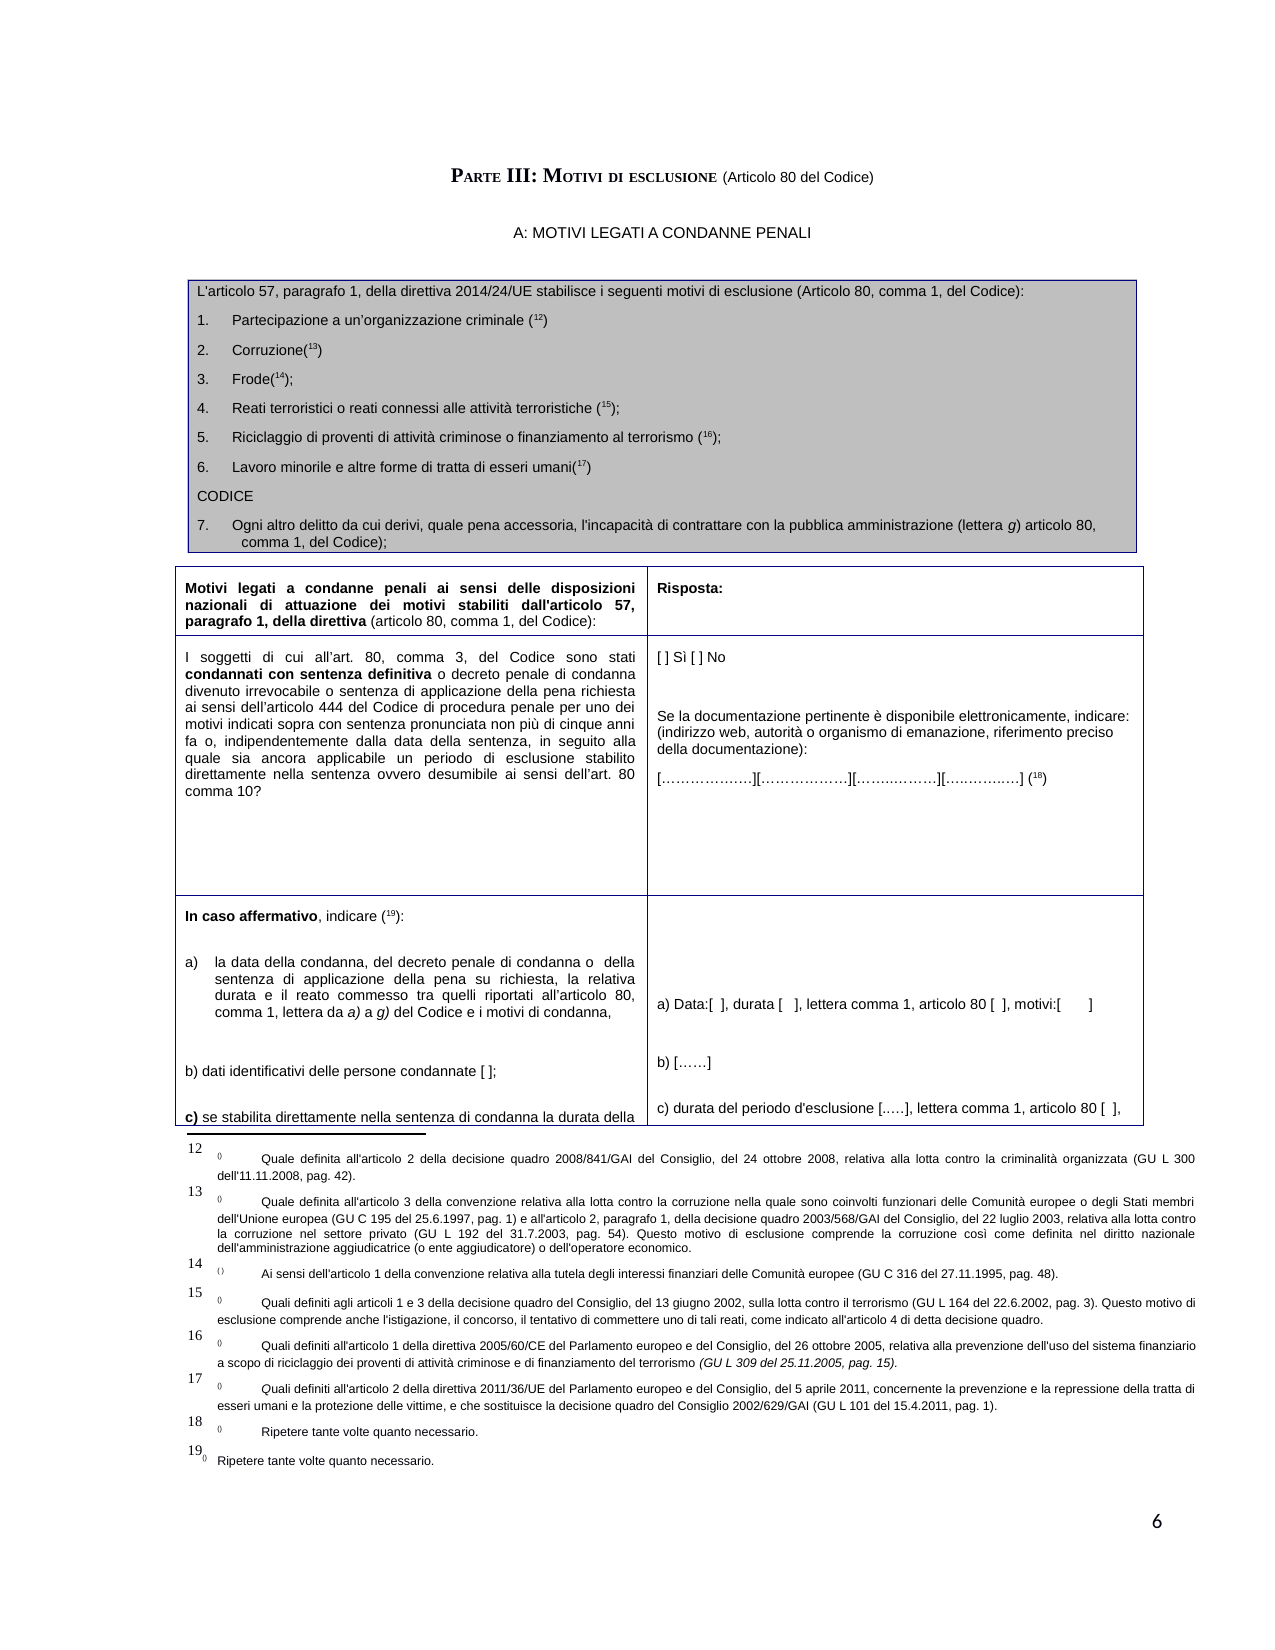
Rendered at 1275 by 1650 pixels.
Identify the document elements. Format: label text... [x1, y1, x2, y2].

list () Quali definiti agli articoli 1 e 3 della decisione quadro del Consiglio, del 13 giugno 2002, sulla lotta contro il terrorismo (GU L 164 del 22.6.2002, pag. 3). Questo motivo di esclusione comprende anche l'istigazione, il concorso, il tentativo di commettere uno di tali reati, come indicato all'articolo 4 di detta decisione quadro. [187, 1284, 1197, 1327]
list () Quale definita all'articolo 3 della convenzione relativa alla lotta contro la corruzione nella quale sono coinvolti funzionari delle Comunità europee o degli Stati membri dell'Unione europea (GU C 195 del 25.6.1997, pag. 1) e all'articolo 2, paragrafo 1, della decisione quadro 2003/568/GAI del Consiglio, del 22 luglio 2003, relativa alla lotta contro la corruzione nel settore privato (GU L 192 del 31.7.2003, pag. 54). Questo motivo di esclusione comprende la corruzione così come definita nel diritto nazionale dell'amministrazione aggiudicatrice (o ente aggiudicatore) o dell'operatore economico. [187, 1183, 1197, 1255]
table_header Risposta: [648, 567, 1143, 635]
list () Quali definiti all'articolo 2 della direttiva 2011/36/UE del Parlamento europeo e del Consiglio, del 5 aprile 2011, concernente la prevenzione e la repressione della tratta di esseri umani e la protezione delle vittime, e che sostituisce la decisione quadro del Consiglio 2002/629/GAI (GU L 101 del 15.4.2011, pag. 1). [187, 1370, 1197, 1413]
text CODICE [189, 484, 1136, 504]
table_header Motivi legati a condanne penali ai sensi delle disposizioni nazionali di attuazione dei motivi stabiliti dall'articolo 57, paragrafo 1, della direttiva (articolo 80, comma 1, del Codice): [176, 567, 647, 635]
table_cell In caso affermativo, indicare (): la data della condanna, del decreto penale di condanna o della sentenza di applicazione della pena su richiesta, la relativa durata e il reato commesso tra quelli riportati all’articolo 80, comma 1, lettera da a) a g) del Codice e i motivi di condanna, b) dati identificativi delle persone condannate [ ]; c) se stabilita direttamente nella sentenza di condanna la durata della [176, 896, 647, 1125]
list Corruzione() [189, 338, 1136, 358]
table_cell [ ] Sì [ ] No Se la documentazione pertinente è disponibile elettronicamente, indicare: (indirizzo web, autorità o organismo di emanazione, riferimento preciso della documentazione): […………….…][………………][……..………][…..……..…] () [648, 636, 1143, 894]
list Reati terroristici o reati connessi alle attività terroristiche (); [189, 397, 1136, 417]
list Partecipazione a un’organizzazione criminale () [189, 309, 1136, 329]
list Riciclaggio di proventi di attività criminose o finanziamento al terrorismo (); [189, 426, 1136, 446]
title A: Motivi legati a condanne penali [187, 224, 1137, 242]
list () Quale definita all'articolo 2 della decisione quadro 2008/841/GAI del Consiglio, del 24 ottobre 2008, relativa alla lotta contro la criminalità organizzata (GU L 300 dell'11.11.2008, pag. 42). [187, 1140, 1197, 1183]
table_cell I soggetti di cui all’art. 80, comma 3, del Codice sono stati condannati con sentenza definitiva o decreto penale di condanna divenuto irrevocabile o sentenza di applicazione della pena richiesta ai sensi dell’articolo 444 del Codice di procedura penale per uno dei motivi indicati sopra con sentenza pronunciata non più di cinque anni fa o, indipendentemente dalla data della sentenza, in seguito alla quale sia ancora applicabile un periodo di esclusione stabilito direttamente nella sentenza ovvero desumibile ai sensi dell’art. 80 comma 10? [176, 636, 647, 894]
text L'articolo 57, paragrafo 1, della direttiva 2014/24/UE stabilisce i seguenti motivi di esclusione (Articolo 80, comma 1, del Codice): [189, 281, 1136, 299]
list Ogni altro delitto da cui derivi, quale pena accessoria, l'incapacità di contrattare con la pubblica amministrazione (lettera g) articolo 80, comma 1, del Codice); [189, 514, 1136, 552]
table_cell a) Data:[ ], durata [ ], lettera comma 1, articolo 80 [ ], motivi:[ ] b) [……] c) durata del periodo d'esclusione [..…], lettera comma 1, articolo 80 [ ], [648, 896, 1143, 1125]
list Lavoro minorile e altre forme di tratta di esseri umani() [189, 455, 1136, 475]
list ( ) Ai sensi dell'articolo 1 della convenzione relativa alla tutela degli interessi finanziari delle Comunità europee (GU C 316 del 27.11.1995, pag. 48). [187, 1255, 1197, 1284]
title Parte III: Motivi di esclusione (Articolo 80 del Codice) [187, 162, 1137, 187]
list () Quali definiti all'articolo 1 della direttiva 2005/60/CE del Parlamento europeo e del Consiglio, del 26 ottobre 2005, relativa alla prevenzione dell'uso del sistema finanziario a scopo di riciclaggio dei proventi di attività criminose e di finanziamento del terrorismo (GU L 309 del 25.11.2005, pag. 15). [187, 1327, 1197, 1370]
list Frode(); [189, 367, 1136, 387]
